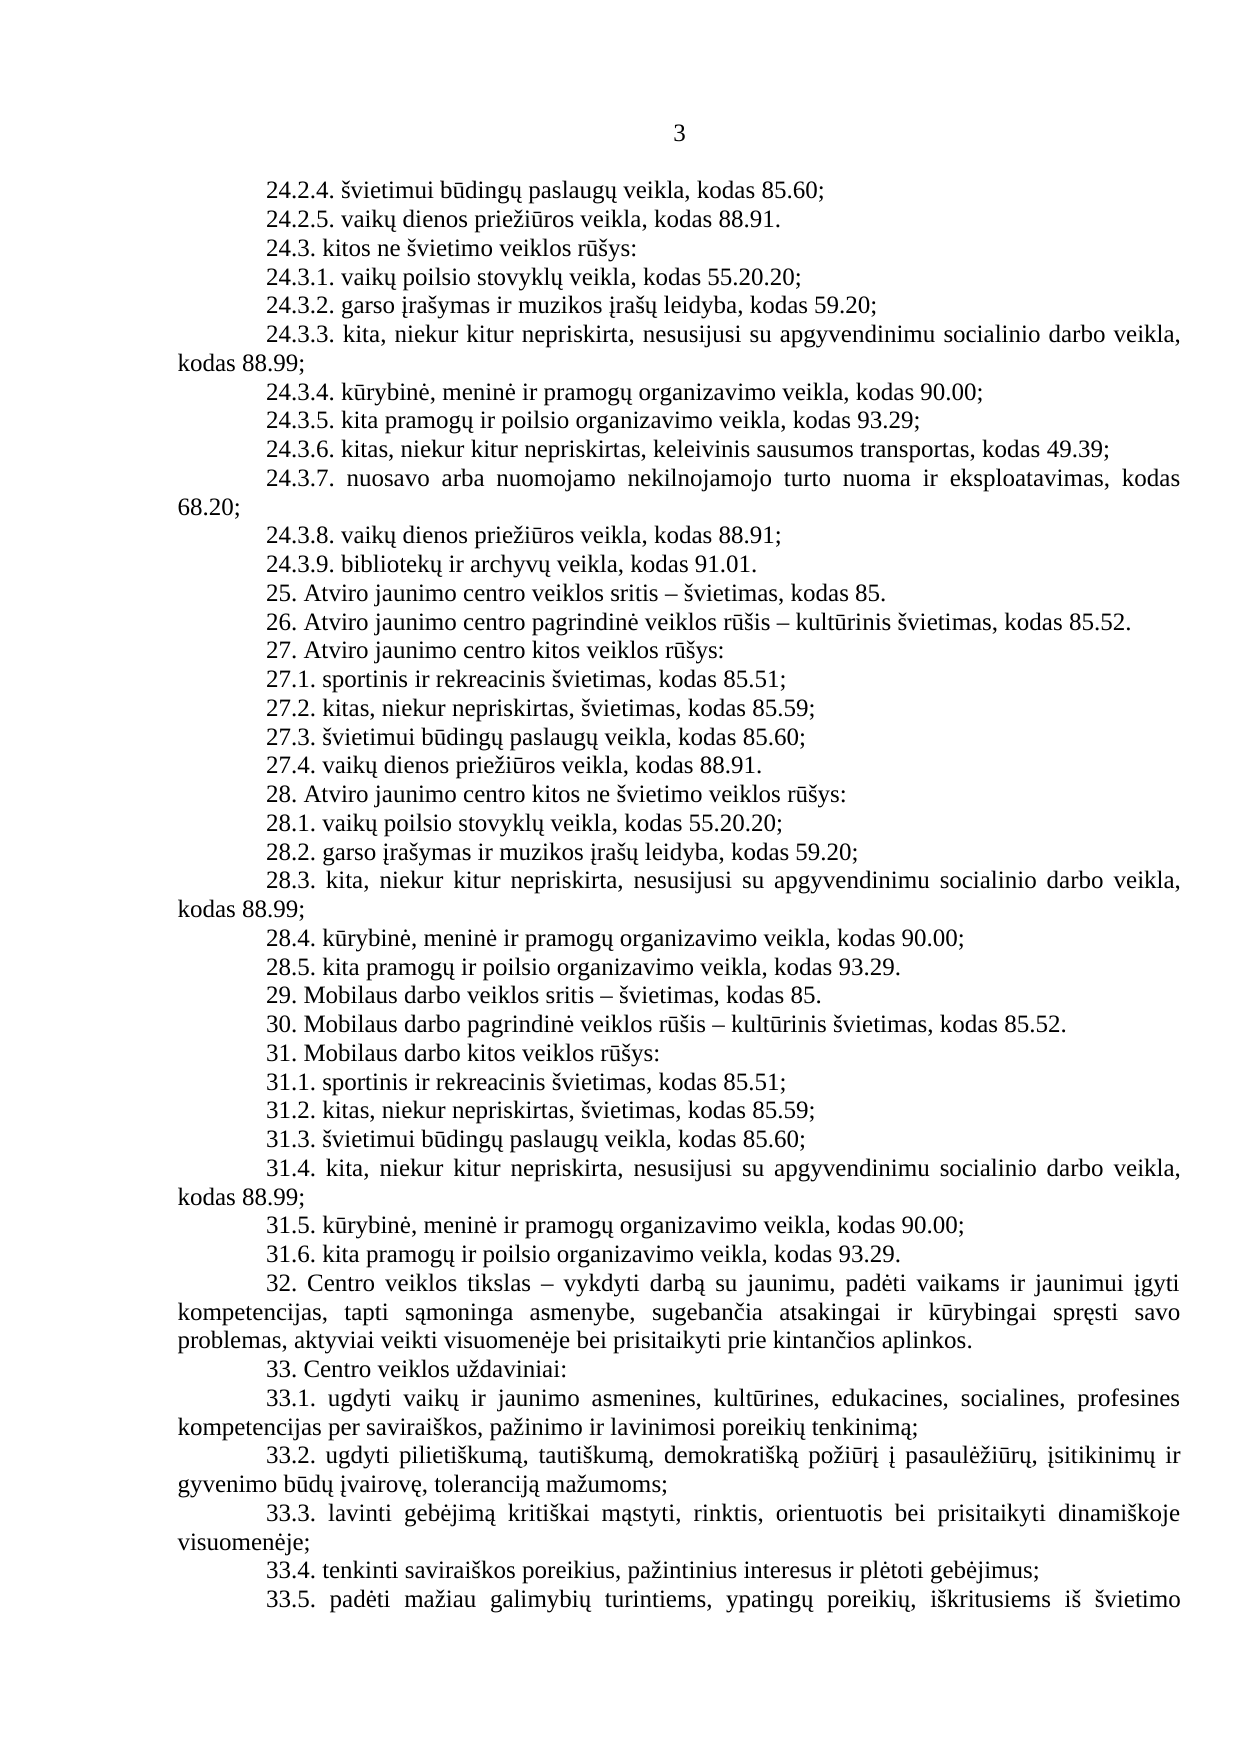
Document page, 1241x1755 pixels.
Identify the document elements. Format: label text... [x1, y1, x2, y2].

text 31.5. kūrybinė, meninė ir pramogų organizavimo veikla, kodas 90.00; [177, 1211, 1182, 1239]
text 31.3. švietimui būdingų paslaugų veikla, kodas 85.60; [177, 1124, 1182, 1153]
text 33.2. ugdyti pilietiškumą, tautiškumą, demokratišką požiūrį į pasaulėžiūrų, įsitikinimų ir gyvenimo būdų įvairovę, toleranciją mažumoms; [177, 1441, 1182, 1498]
text 33.5. padėti mažiau galimybių turintiems, ypatingų poreikių, iškritusiems iš švietimo [177, 1584, 1182, 1613]
text 24.3.3. kita, niekur kitur nepriskirta, nesusijusi su apgyvendinimu socialinio darbo veikla, kodas 88.99; [177, 319, 1182, 377]
text 26. Atviro jaunimo centro pagrindinė veiklos rūšis – kultūrinis švietimas, kodas 85.52. [177, 607, 1182, 636]
text 28.1. vaikų poilsio stovyklų veikla, kodas 55.20.20; [177, 808, 1182, 837]
text 25. Atviro jaunimo centro veiklos sritis – švietimas, kodas 85. [177, 578, 1182, 607]
text 33.1. ugdyti vaikų ir jaunimo asmenines, kultūrines, edukacines, socialines, profesines kompetencijas per saviraiškos, pažinimo ir lavinimosi poreikių tenkinimą; [177, 1383, 1182, 1441]
text 27. Atviro jaunimo centro kitos veiklos rūšys: [177, 636, 1182, 664]
text 32. Centro veiklos tikslas – vykdyti darbą su jaunimu, padėti vaikams ir jaunimui įgyti kompetencijas, tapti sąmoninga asmenybe, sugebančia atsakingai ir kūrybingai spręsti savo problemas, aktyviai veikti visuomenėje bei prisitaikyti prie kintančios aplinkos. [177, 1268, 1182, 1354]
text 28.2. garso įrašymas ir muzikos įrašų leidyba, kodas 59.20; [177, 837, 1182, 866]
text 27.4. vaikų dienos priežiūros veikla, kodas 88.91. [177, 751, 1182, 779]
text 24.3.1. vaikų poilsio stovyklų veikla, kodas 55.20.20; [177, 262, 1182, 291]
text 28.5. kita pramogų ir poilsio organizavimo veikla, kodas 93.29. [177, 952, 1182, 981]
text 24.3.5. kita pramogų ir poilsio organizavimo veikla, kodas 93.29; [177, 406, 1182, 434]
text 31.4. kita, niekur kitur nepriskirta, nesusijusi su apgyvendinimu socialinio darbo veikla, kodas 88.99; [177, 1153, 1182, 1211]
text 24.3.9. bibliotekų ir archyvų veikla, kodas 91.01. [177, 549, 1182, 578]
text 28. Atviro jaunimo centro kitos ne švietimo veiklos rūšys: [177, 779, 1182, 808]
text 24.3.4. kūrybinė, meninė ir pramogų organizavimo veikla, kodas 90.00; [177, 377, 1182, 406]
text 24.3.6. kitas, niekur kitur nepriskirtas, keleivinis sausumos transportas, kodas 49.39; [177, 434, 1182, 463]
text 33.3. lavinti gebėjimą kritiškai mąstyti, rinktis, orientuotis bei prisitaikyti dinamiškoje visuomenėje; [177, 1498, 1182, 1556]
text 27.3. švietimui būdingų paslaugų veikla, kodas 85.60; [177, 722, 1182, 751]
text 28.3. kita, niekur kitur nepriskirta, nesusijusi su apgyvendinimu socialinio darbo veikla, kodas 88.99; [177, 866, 1182, 923]
text 31.1. sportinis ir rekreacinis švietimas, kodas 85.51; [177, 1067, 1182, 1096]
text 29. Mobilaus darbo veiklos sritis – švietimas, kodas 85. [177, 981, 1182, 1009]
text 30. Mobilaus darbo pagrindinė veiklos rūšis – kultūrinis švietimas, kodas 85.52. [177, 1009, 1182, 1038]
text 24.3. kitos ne švietimo veiklos rūšys: [177, 233, 1182, 262]
text 24.2.5. vaikų dienos priežiūros veikla, kodas 88.91. [177, 204, 1182, 233]
text 33. Centro veiklos uždaviniai: [177, 1354, 1182, 1383]
text 24.3.2. garso įrašymas ir muzikos įrašų leidyba, kodas 59.20; [177, 291, 1182, 319]
text 24.3.8. vaikų dienos priežiūros veikla, kodas 88.91; [177, 521, 1182, 549]
text 31.2. kitas, niekur nepriskirtas, švietimas, kodas 85.59; [177, 1096, 1182, 1124]
text 27.1. sportinis ir rekreacinis švietimas, kodas 85.51; [177, 664, 1182, 693]
text 24.3.7. nuosavo arba nuomojamo nekilnojamojo turto nuoma ir eksploatavimas, kodas 68.20; [177, 463, 1182, 521]
text 28.4. kūrybinė, meninė ir pramogų organizavimo veikla, kodas 90.00; [177, 923, 1182, 952]
text 31. Mobilaus darbo kitos veiklos rūšys: [177, 1038, 1182, 1067]
text 24.2.4. švietimui būdingų paslaugų veikla, kodas 85.60; [177, 176, 1182, 204]
text 31.6. kita pramogų ir poilsio organizavimo veikla, kodas 93.29. [177, 1239, 1182, 1268]
text 27.2. kitas, niekur nepriskirtas, švietimas, kodas 85.59; [177, 693, 1182, 722]
text 33.4. tenkinti saviraiškos poreikius, pažintinius interesus ir plėtoti gebėjimus; [177, 1556, 1182, 1584]
